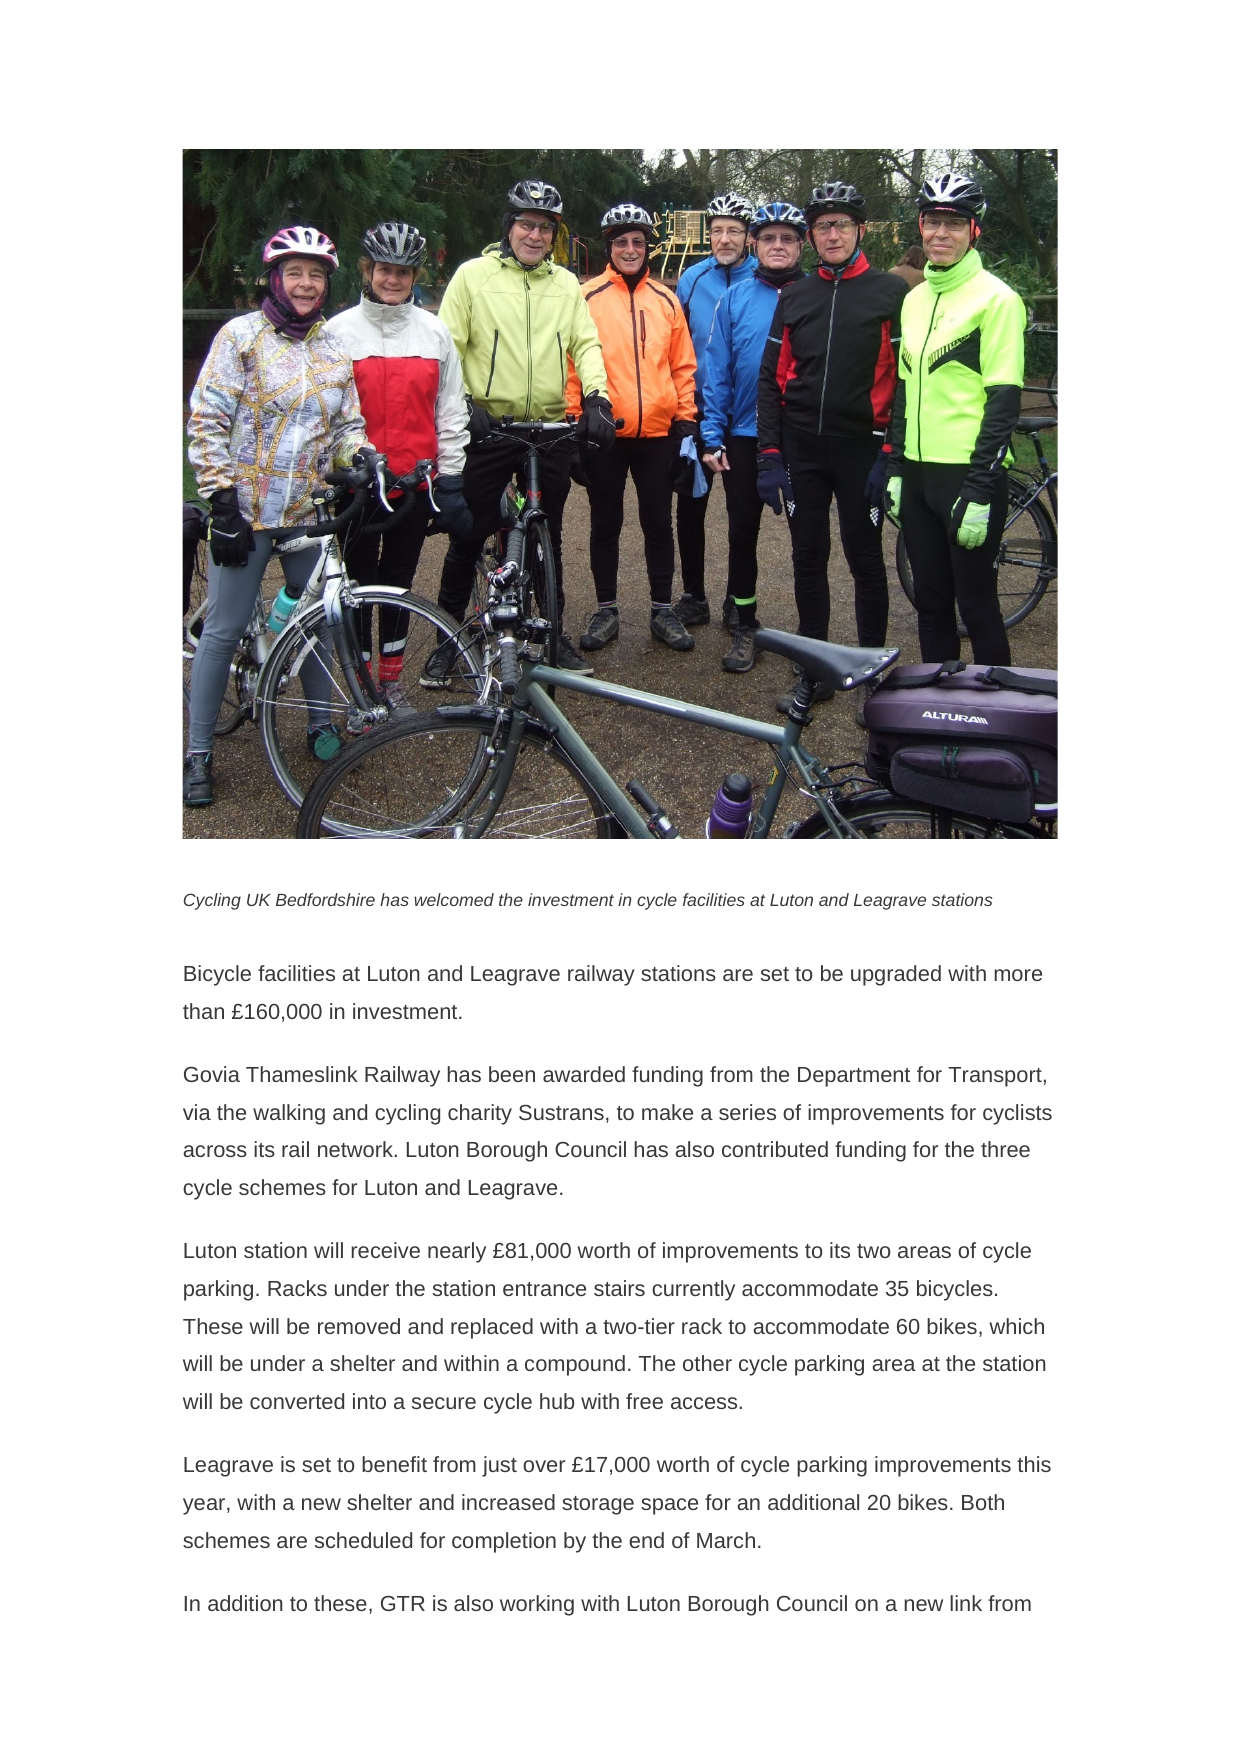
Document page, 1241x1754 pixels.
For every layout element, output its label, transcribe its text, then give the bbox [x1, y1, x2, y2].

table_header [151, 118, 1089, 870]
table_header Cycling UK Bedfordshire has welcomed the investment in cycle facilities at Luton and Leagrave stations Bicycle facilities at Luton and Leagrave railway stations are set to be upgraded with more than £160,000 in investment. Govia Thameslink Railway has been awarded funding from the Department for Transport, via the walking and cycling charity Sustrans, to make a series of improvements for cyclists across its rail network. Luton Borough Council has also contributed funding for the three cycle schemes for Luton and Leagrave. Luton station will receive nearly £81,000 worth of improvements to its two areas of cycle parking. Racks under the station entrance stairs currently accommodate 35 bicycles. These will be removed and replaced with a two-tier rack to accommodate 60 bikes, which will be under a shelter and within a compound. The other cycle parking area at the station will be converted into a secure cycle hub with free access. Leagrave is set to benefit from just over £17,000 worth of cycle parking improvements this year, with a new shelter and increased storage space for an additional 20 bikes. Both schemes are scheduled for completion by the end of March. In addition to these, GTR is also working with Luton Borough Council on a new link from the Three Horse Shoes roundabout to the station, costing just under £63,000. 1.0.0.20 1.0.0.20 1.0.0.20 1.0.0.20 1.0.0.20 [151, 870, 1089, 1631]
